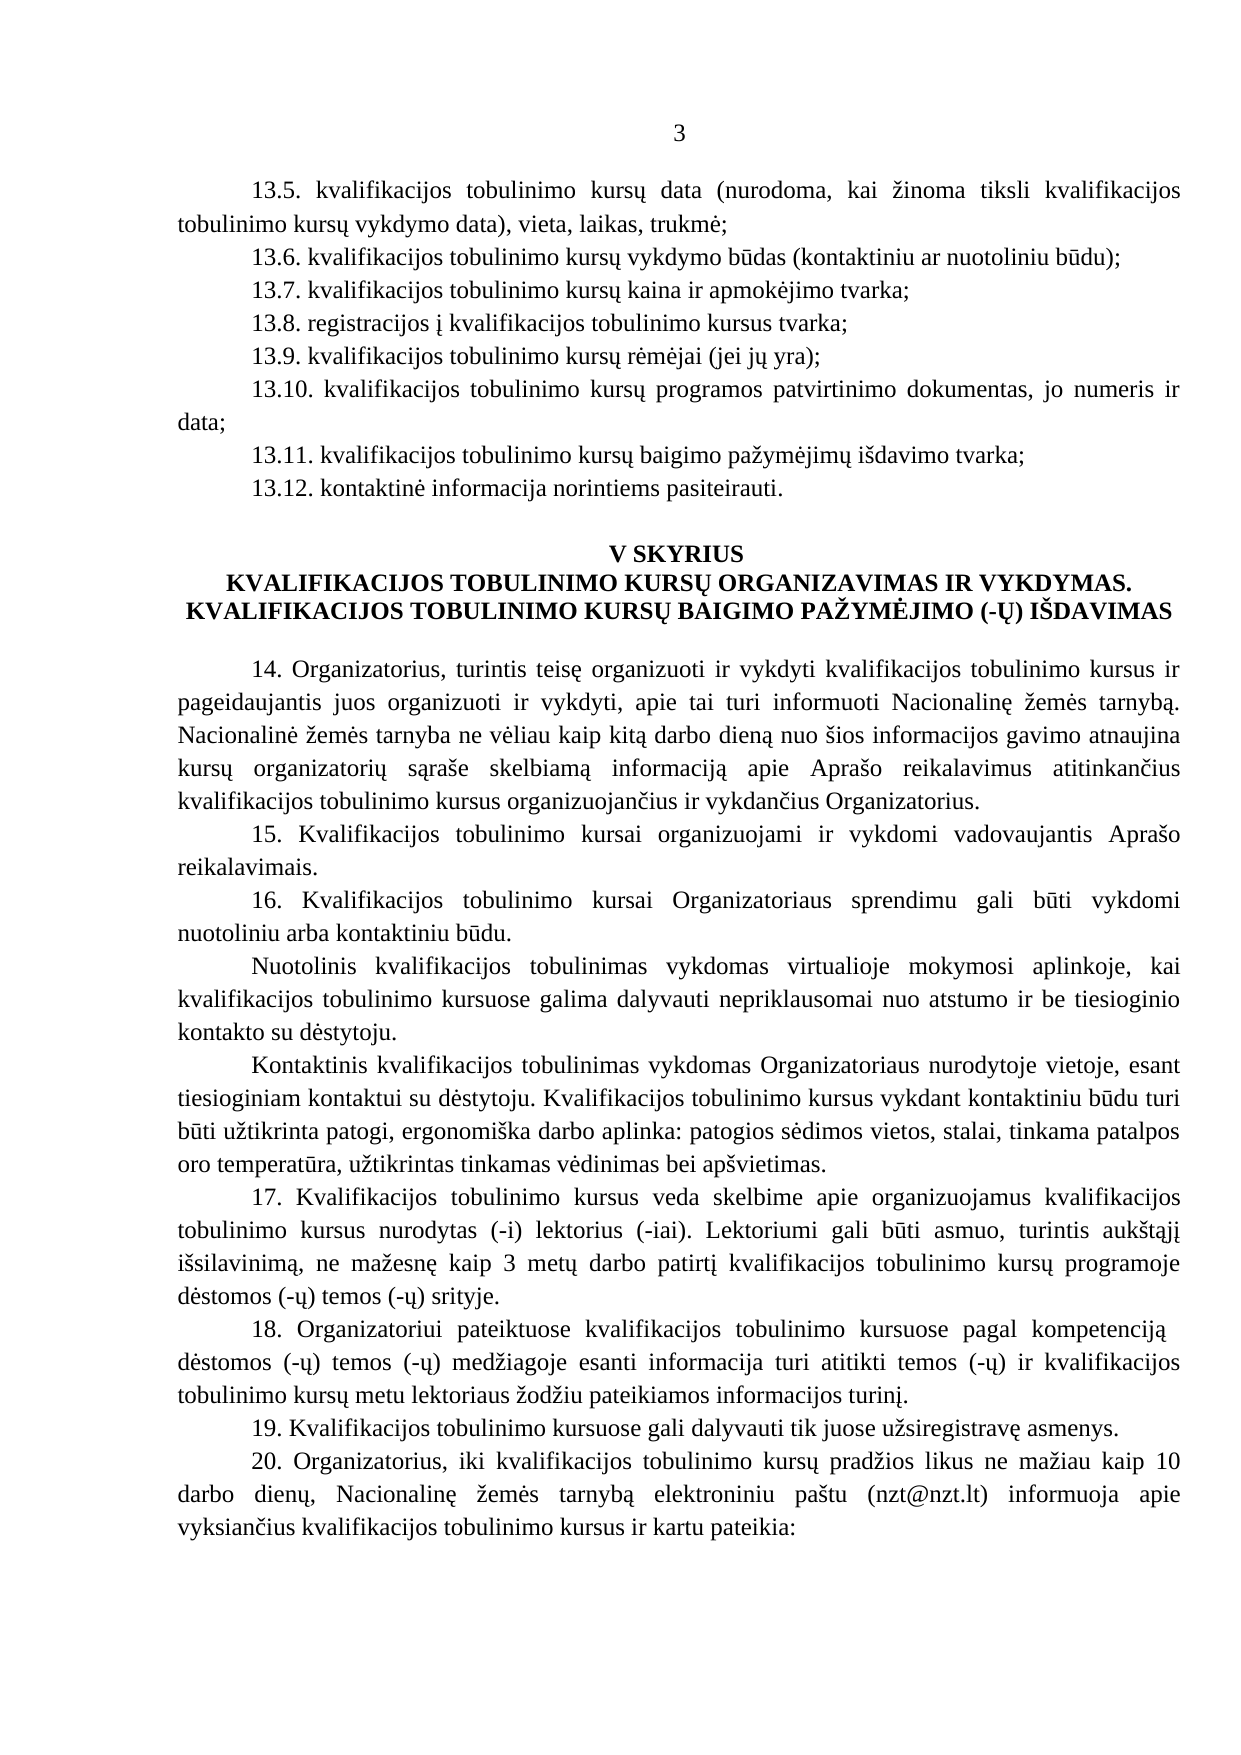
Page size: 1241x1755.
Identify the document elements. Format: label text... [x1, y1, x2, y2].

text Kontaktinis kvalifikacijos tobulinimas vykdomas Organizatoriaus nurodytoje vietoje, esant tiesioginiam kontaktui su dėstytoju. Kvalifikacijos tobulinimo kursus vykdant kontaktiniu būdu turi būti užtikrinta patogi, ergonomiška darbo aplinka: patogios sėdimos vietos, stalai, tinkama patalpos oro temperatūra, užtikrintas tinkamas vėdinimas bei apšvietimas. [177, 1050, 1181, 1178]
text 18. Organizatoriui pateiktuose kvalifikacijos tobulinimo kursuose pagal kompetenciją dėstomos (-ų) temos (-ų) medžiagoje esanti informacija turi atitikti temos (-ų) ir kvalifikacijos tobulinimo kursų metu lektoriaus žodžiu pateikiamos informacijos turinį. [177, 1314, 1181, 1409]
text 13.8. registracijos į kvalifikacijos tobulinimo kursus tvarka; [177, 308, 1181, 336]
text 19. Kvalifikacijos tobulinimo kursuose gali dalyvauti tik juose užsiregistravę asmenys. [177, 1413, 1181, 1442]
text Nuotolinis kvalifikacijos tobulinimas vykdomas virtualioje mokymosi aplinkoje, kai kvalifikacijos tobulinimo kursuose galima dalyvauti nepriklausomai nuo atstumo ir be tiesioginio kontakto su dėstytoju. [177, 951, 1181, 1046]
text 13.12. kontaktinė informacija norintiems pasiteirauti. [177, 473, 1181, 502]
text 14. Organizatorius, turintis teisę organizuoti ir vykdyti kvalifikacijos tobulinimo kursus ir pageidaujantis juos organizuoti ir vykdyti, apie tai turi informuoti Nacionalinę žemės tarnybą. Nacionalinė žemės tarnyba ne vėliau kaip kitą darbo dieną nuo šios informacijos gavimo atnaujina kursų organizatorių sąraše skelbiamą informaciją apie Aprašo reikalavimus atitinkančius kvalifikacijos tobulinimo kursus organizuojančius ir vykdančius Organizatorius. [177, 654, 1181, 815]
text Kvalifikacijos tobulinimo kursų organizavimas ir vykdymas. Kvalifikacijos tobulinimo kursų baigimo pažymėjimo (-ų) išdavimas [177, 568, 1181, 625]
text 16. Kvalifikacijos tobulinimo kursai Organizatoriaus sprendimu gali būti vykdomi nuotoliniu arba kontaktiniu būdu. [177, 885, 1181, 947]
text 13.11. kvalifikacijos tobulinimo kursų baigimo pažymėjimų išdavimo tvarka; [177, 440, 1181, 468]
text 13.6. kvalifikacijos tobulinimo kursų vykdymo būdas (kontaktiniu ar nuotoliniu būdu); [177, 242, 1181, 270]
text 17. Kvalifikacijos tobulinimo kursus veda skelbime apie organizuojamus kvalifikacijos tobulinimo kursus nurodytas (-i) lektorius (-iai). Lektoriumi gali būti asmuo, turintis aukštąjį išsilavinimą, ne mažesnę kaip 3 metų darbo patirtį kvalifikacijos tobulinimo kursų programoje dėstomos (-ų) temos (-ų) srityje. [177, 1182, 1181, 1310]
text V Skyrius [177, 539, 1181, 568]
text 15. Kvalifikacijos tobulinimo kursai organizuojami ir vykdomi vadovaujantis Aprašo reikalavimais. [177, 819, 1181, 881]
text 13.10. kvalifikacijos tobulinimo kursų programos patvirtinimo dokumentas, jo numeris ir data; [177, 374, 1181, 436]
text 13.5. kvalifikacijos tobulinimo kursų data (nurodoma, kai žinoma tiksli kvalifikacijos tobulinimo kursų vykdymo data), vieta, laikas, trukmė; [177, 176, 1181, 237]
text 13.9. kvalifikacijos tobulinimo kursų rėmėjai (jei jų yra); [177, 341, 1181, 369]
text 13.7. kvalifikacijos tobulinimo kursų kaina ir apmokėjimo tvarka; [177, 275, 1181, 303]
text 20. Organizatorius, iki kvalifikacijos tobulinimo kursų pradžios likus ne mažiau kaip 10 darbo dienų, Nacionalinę žemės tarnybą elektroniniu paštu (nzt@nzt.lt) informuoja apie vyksiančius kvalifikacijos tobulinimo kursus ir kartu pateikia: [177, 1446, 1181, 1541]
